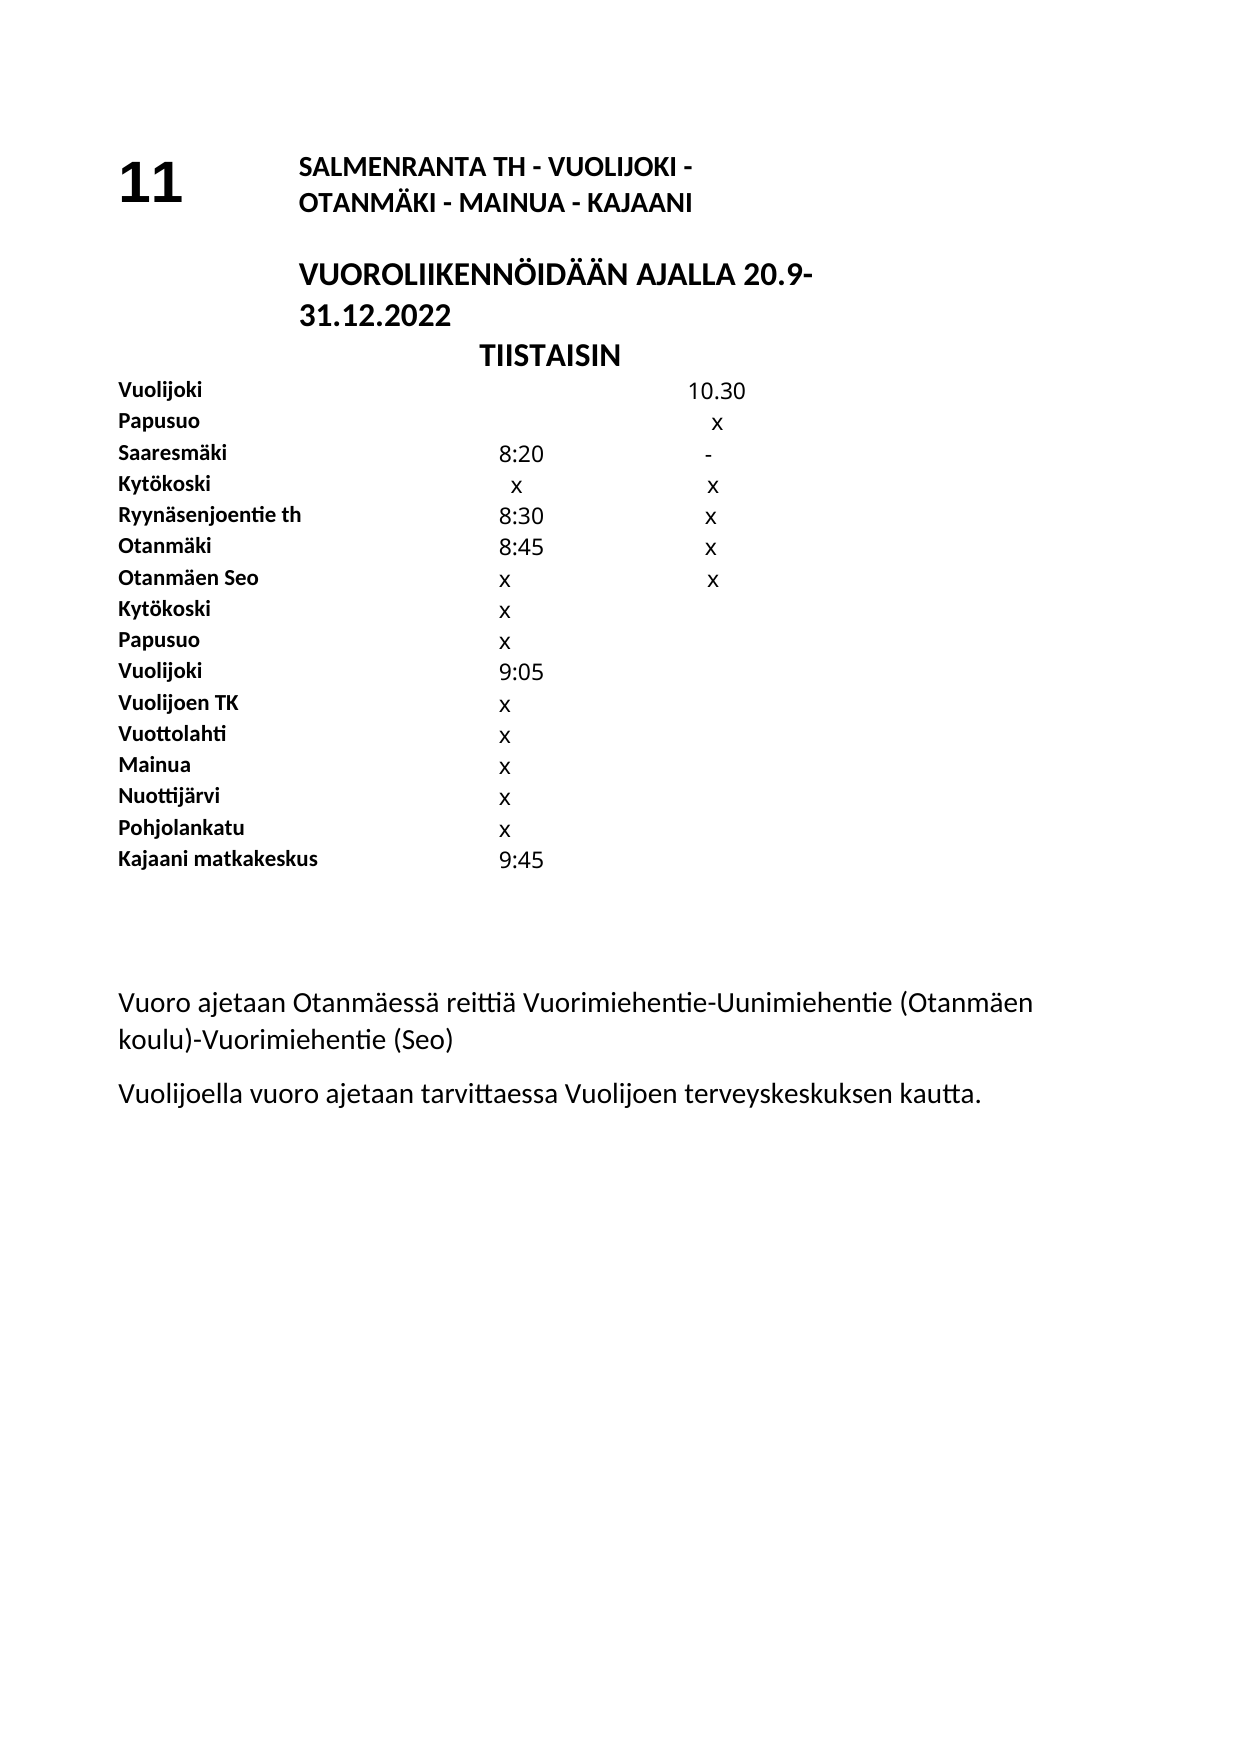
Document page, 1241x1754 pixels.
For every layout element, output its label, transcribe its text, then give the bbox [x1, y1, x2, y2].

table_cell Vuolijoki [108, 656, 347, 688]
table_cell [348, 469, 487, 500]
table_cell x [487, 813, 828, 844]
table_cell Mainua [108, 750, 347, 781]
table_cell 9:45 [487, 844, 828, 875]
table_cell [348, 750, 487, 781]
table_cell 10.30 [468, 375, 828, 406]
table_cell x [468, 406, 828, 438]
table_cell [348, 719, 487, 750]
table_cell 8:20 - [487, 438, 828, 469]
table_cell x [487, 719, 828, 750]
table_cell Saaresmäki [108, 438, 347, 469]
table_cell [348, 438, 487, 469]
table_cell x [487, 625, 828, 656]
table_cell x x [487, 469, 828, 500]
table_cell Vuolijoen TK [108, 688, 347, 719]
table_cell 8:30 x [487, 500, 828, 531]
table_cell Pohjolankatu [108, 813, 347, 844]
text Vuoro ajetaan Otanmäessä reittiä Vuorimiehentie-Uunimiehentie (Otanmäen koulu)-Vuorimiehentie (Seo) [118, 984, 1122, 1057]
table_cell Kytökoski [108, 469, 347, 500]
table_cell Vuottolahti [108, 719, 347, 750]
table_cell Otanmäki [108, 531, 347, 563]
table_cell [348, 781, 487, 813]
table_cell Kytökoski [108, 594, 347, 625]
table_cell x x [487, 563, 828, 594]
table_cell x [487, 781, 828, 813]
table_cell [348, 688, 487, 719]
table_cell Papusuo [108, 625, 347, 656]
table_header 11 [108, 149, 287, 334]
table_cell 9:05 [487, 656, 828, 688]
table_cell Vuolijoki [108, 375, 468, 406]
table_cell x [487, 594, 828, 625]
table_cell [348, 844, 487, 875]
table_cell [348, 563, 487, 594]
table_cell [108, 334, 468, 375]
table_cell [348, 656, 487, 688]
table_cell Otanmäen Seo [108, 563, 347, 594]
table_cell 8:45 x [487, 531, 828, 563]
table_cell [348, 813, 487, 844]
table_cell Nuottijärvi [108, 781, 347, 813]
table_cell Papusuo [108, 406, 468, 438]
table_cell [348, 500, 487, 531]
table_header SALMENRANTA TH - VUOLIJOKI - OTANMÄKI - MAINUA - KAJAANI VUOROLIIKENNÖIDÄÄN AJALLA 20.9-31.12.2022 [287, 149, 828, 334]
table_cell x [487, 688, 828, 719]
table_cell [348, 594, 487, 625]
table_cell Kajaani matkakeskus [108, 844, 347, 875]
table_cell Ryynäsenjoentie th [108, 500, 347, 531]
table_cell [348, 625, 487, 656]
table_cell TIISTAISIN [468, 334, 828, 375]
table_cell x [487, 750, 828, 781]
table_cell [348, 531, 487, 563]
text Vuolijoella vuoro ajetaan tarvittaessa Vuolijoen terveyskeskuksen kautta. [118, 1075, 1122, 1111]
